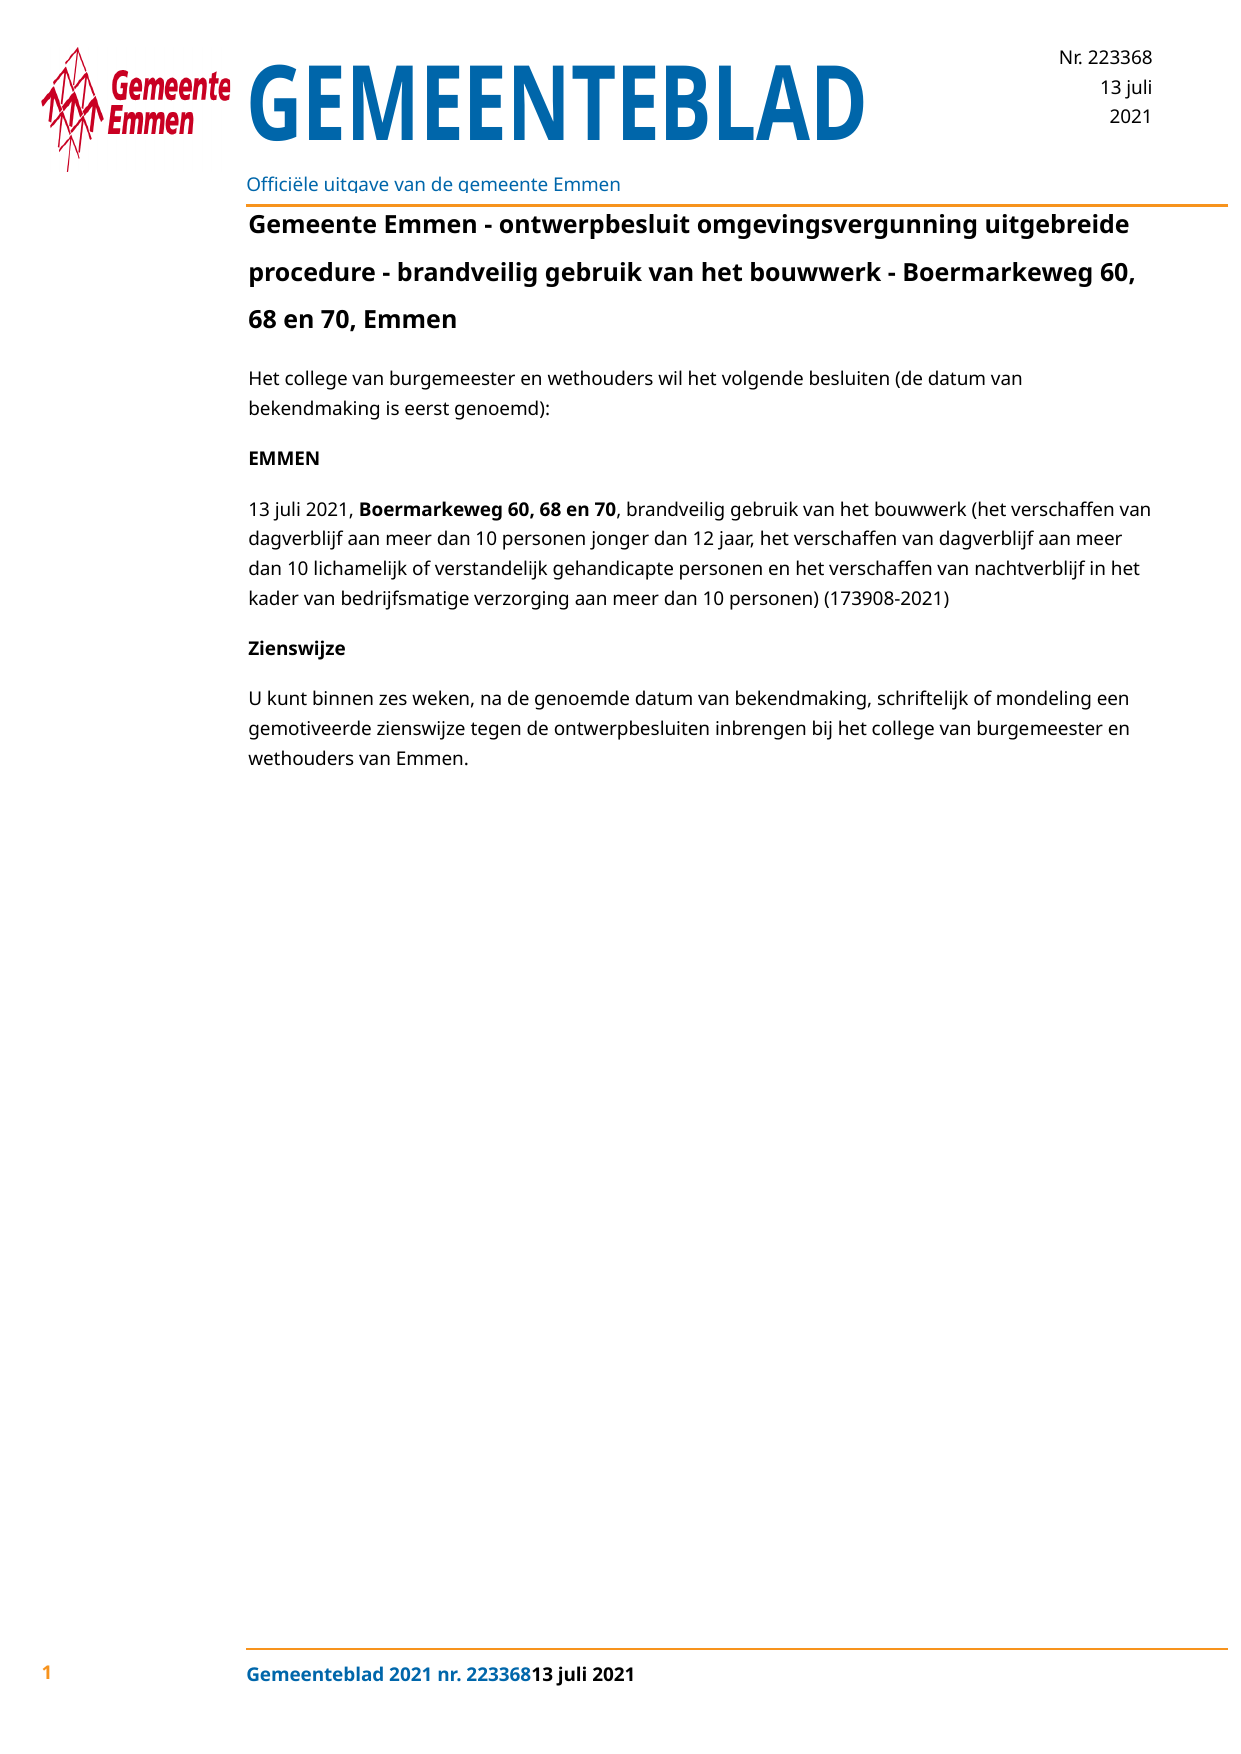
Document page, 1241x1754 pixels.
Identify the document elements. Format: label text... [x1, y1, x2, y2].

text Zienswijze [248, 635, 1152, 661]
text 13 juli 2021, Boermarkeweg 60, 68 en 70, brandveilig gebruik van het bouwwerk (het verschaffen van dagverblijf aan meer dan 10 personen jonger dan 12 jaar, het verschaffen van dagverblijf aan meer dan 10 lichamelijk of verstandelijk gehandicapte personen en het verschaffen van nachtverblijf in het kader van bedrijfsmatige verzorging aan meer dan 10 personen) (173908-2021) [248, 496, 1152, 610]
picture [41, 47, 231, 172]
text U kunt binnen zes weken, na de genoemde datum van bekendmaking, schrifte­lijk of mondeling een gemo­ti­veerde zienswijze tegen de ontwerpbesluiten inbrengen bij het college van burge­meester en wethouders van Emmen. [248, 686, 1152, 770]
text Het college van burgemeester en wethouders wil het volgende besluiten (de datum van bekendmaking is eerst genoemd): [248, 366, 1152, 421]
text Gemeente Emmen - ontwerpbesluit omgevingsvergunning uitgebreide procedure - brandveilig gebruik van het bouwwerk - Boermarkeweg 60, 68 en 70, Emmen [248, 207, 1152, 336]
text EMMEN [248, 446, 1152, 471]
